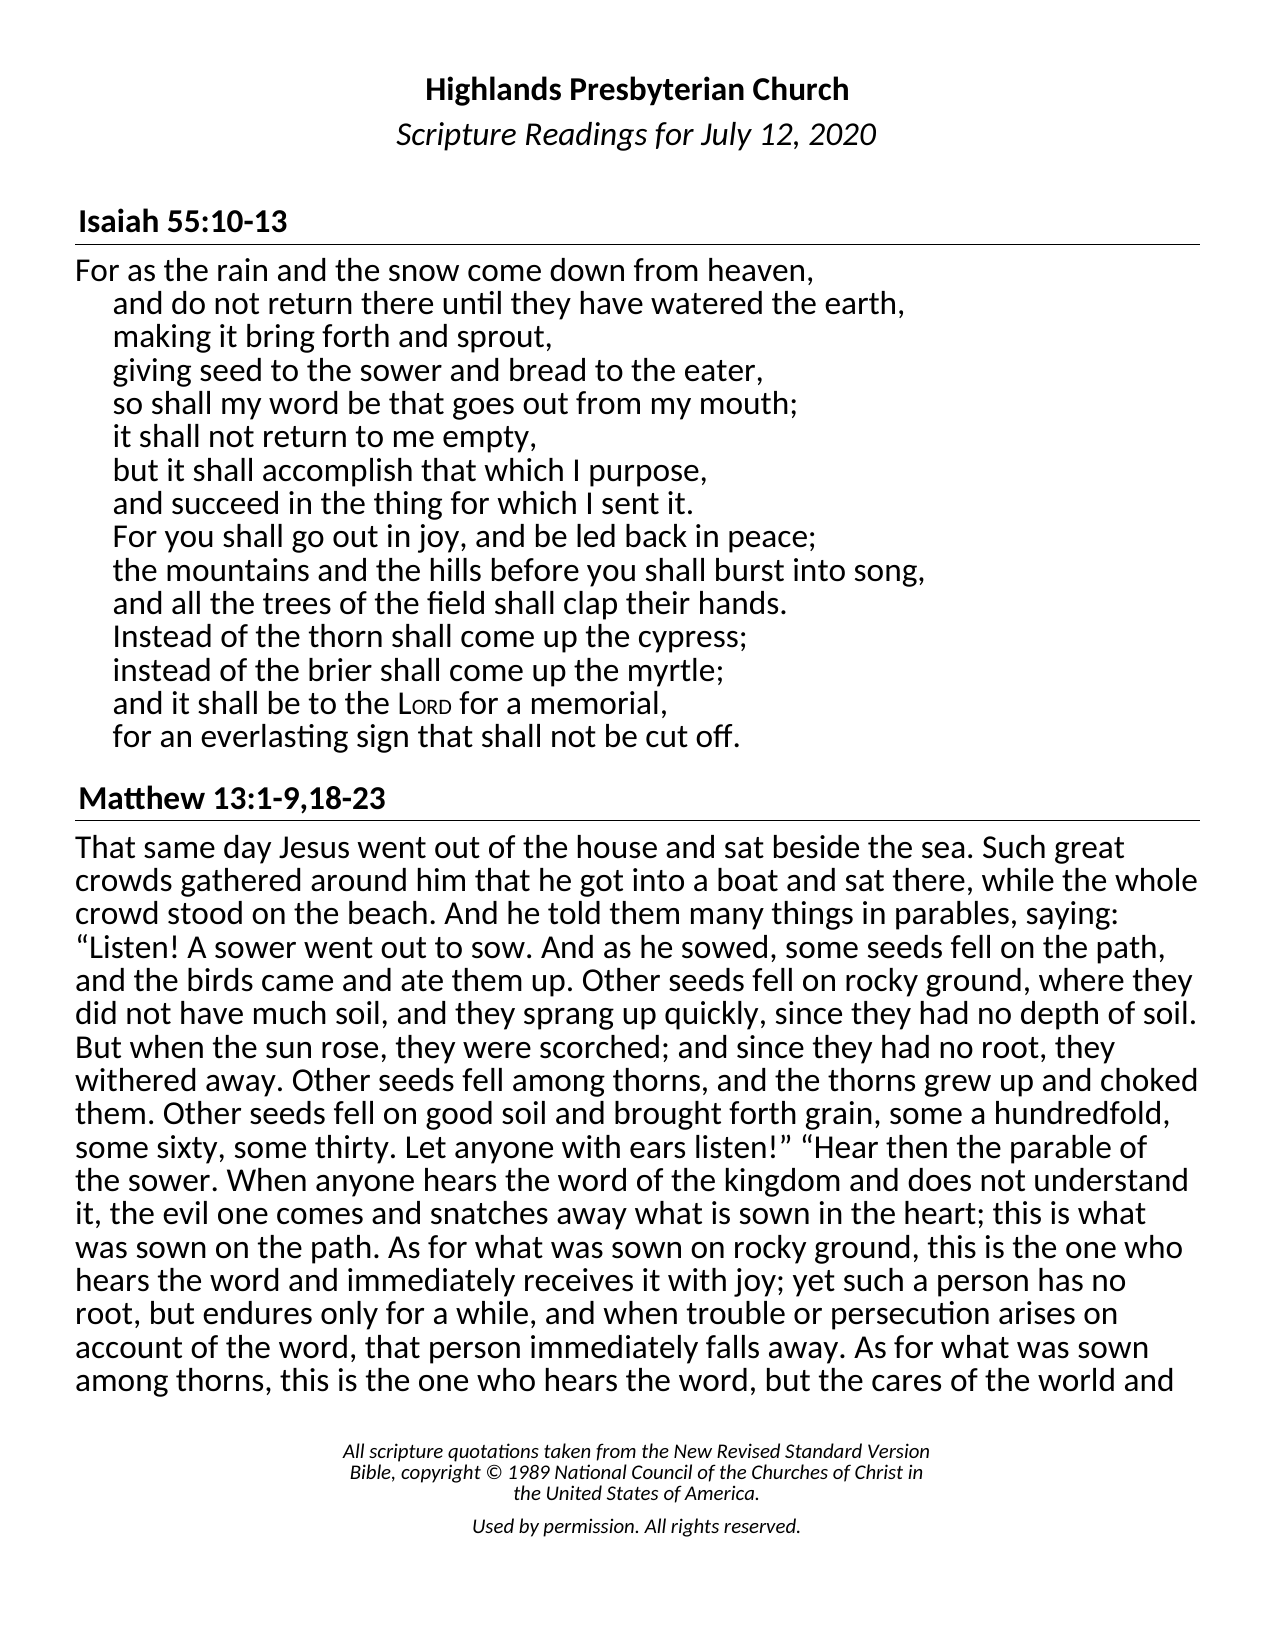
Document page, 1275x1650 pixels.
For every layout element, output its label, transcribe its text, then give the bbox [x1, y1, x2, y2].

subtitle Isaiah 55:10-13 [75, 204, 1200, 244]
subtitle Matthew 13:1-9,18-23 [75, 781, 1200, 820]
text For as the rain and the snow come down from heaven, and do not return there until they have watered the earth, making it bring forth and sprout, giving seed to the sower and bread to the eater, so shall my word be that goes out from my mouth; it shall not return to me empty, but it shall accomplish that which I purpose, and succeed in the thing for which I sent it. For you shall go out in joy, and be led back in peace; the mountains and the hills before you shall burst into song, and all the trees of the field shall clap their hands. Instead of the thorn shall come up the cypress; instead of the brier shall come up the myrtle; and it shall be to the Lord for a memorial, for an everlasting sign that shall not be cut off. [75, 256, 1200, 756]
text All scripture quotations taken from the New Revised Standard Version Bible, copyright © 1989 National Council of the Churches of Christ in the United States of America. [337, 1443, 937, 1506]
title Highlands Presbyterian Church [75, 75, 1200, 108]
text That same day Jesus went out of the house and sat beside the sea. Such great crowds gathered around him that he got into a boat and sat there, while the whole crowd stood on the beach. And he told them many things in parables, saying: “Listen! A sower went out to sow. And as he sowed, some seeds fell on the path, and the birds came and ate them up. Other seeds fell on rocky ground, where they did not have much soil, and they sprang up quickly, since they had no depth of soil. But when the sun rose, they were scorched; and since they had no root, they withered away. Other seeds fell among thorns, and the thorns grew up and choked them. Other seeds fell on good soil and brought forth grain, some a hundredfold, some sixty, some thirty. Let anyone with ears listen!” “Hear then the parable of the sower. When anyone hears the word of the kingdom and does not understand it, the evil one comes and snatches away what is sown in the heart; this is what was sown on the path. As for what was sown on rocky ground, this is the one who hears the word and immediately receives it with joy; yet such a person has no root, but endures only for a while, and when trouble or persecution arises on account of the word, that person immediately falls away. As for what was sown among thorns, this is the one who hears the word, but the cares of the world and [75, 833, 1200, 1400]
text Used by permission. All rights reserved. [337, 1518, 937, 1539]
subtitle Scripture Readings for July 12, 2020 [75, 120, 1200, 154]
